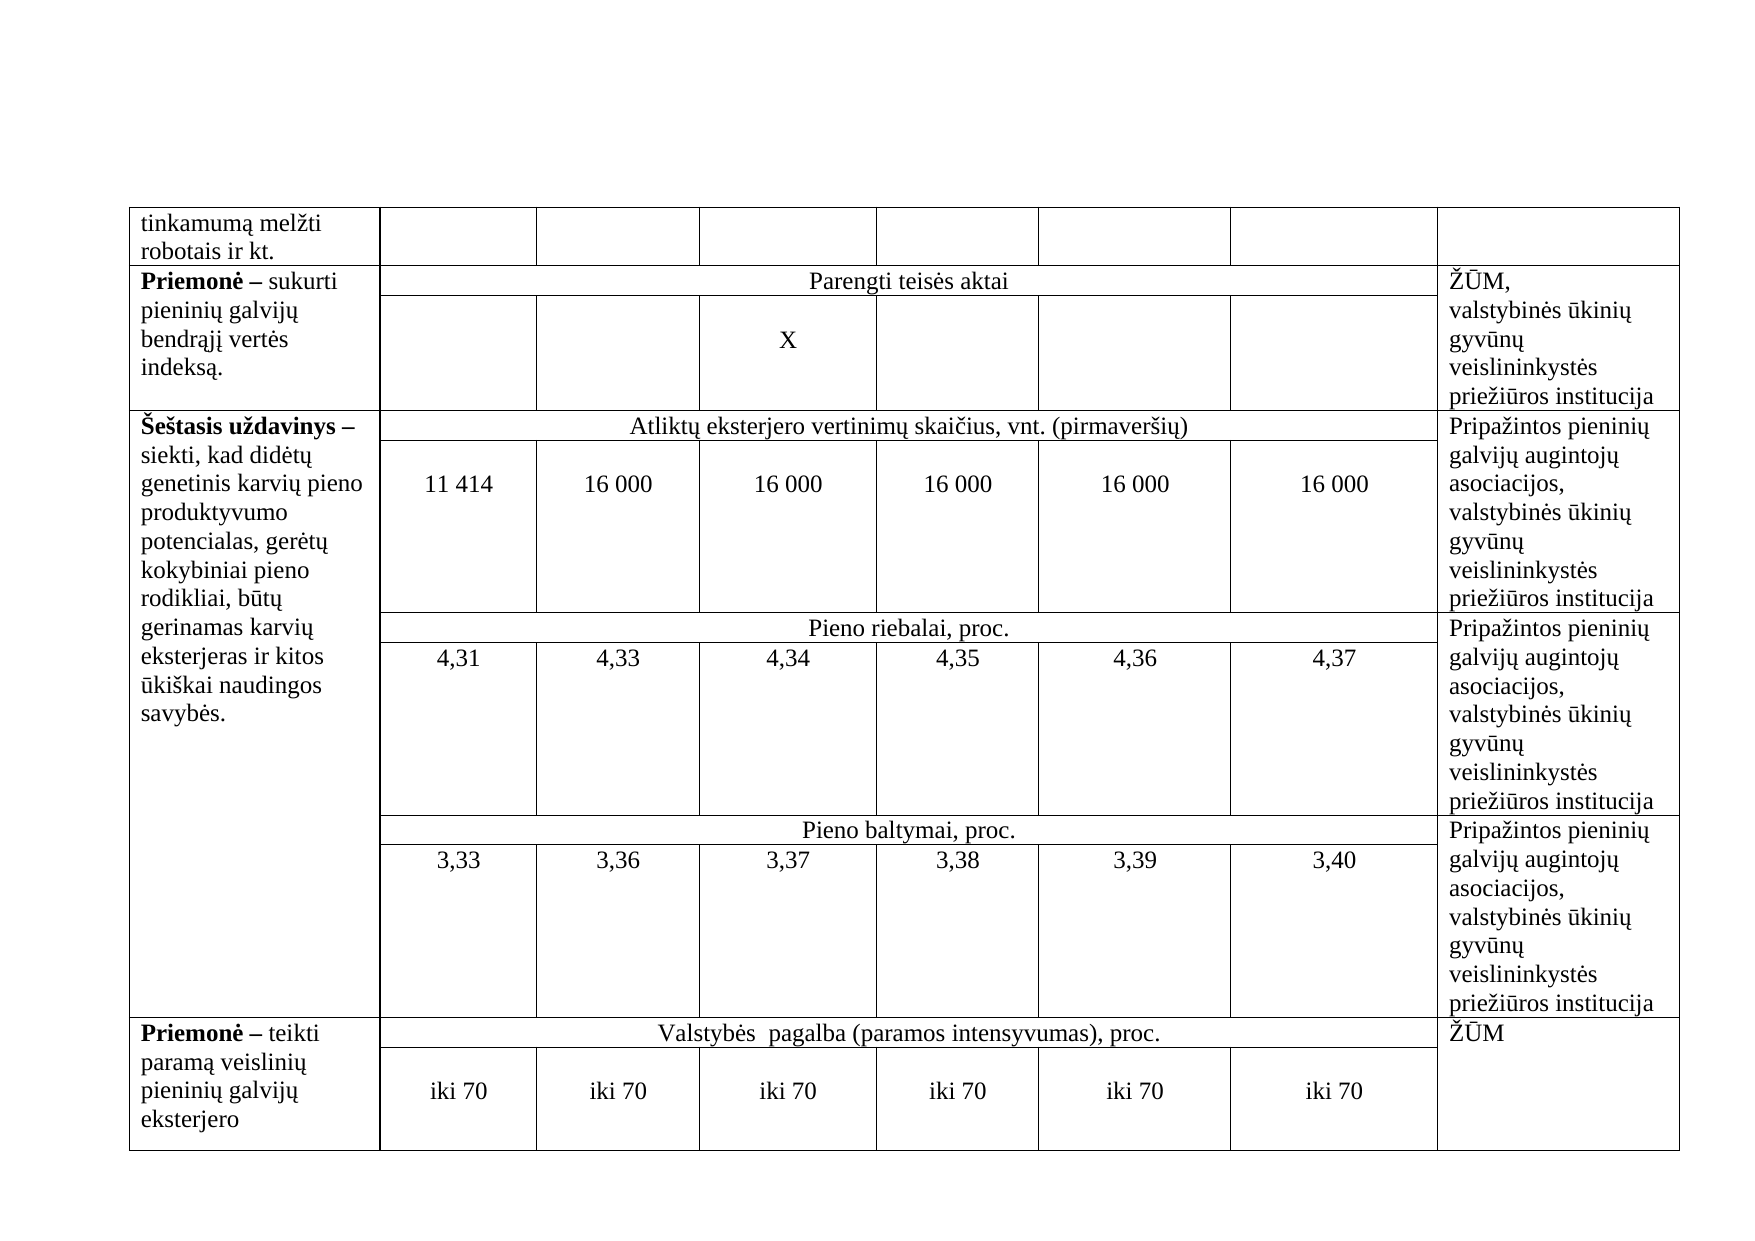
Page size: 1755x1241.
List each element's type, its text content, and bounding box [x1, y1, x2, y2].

table_cell X [700, 296, 876, 410]
table_cell 16 000 [537, 441, 699, 612]
table_cell [537, 208, 699, 265]
table_cell [1039, 208, 1230, 265]
table_cell iki 70 [381, 1048, 536, 1150]
table_cell 16 000 [877, 441, 1038, 612]
table_cell 3,33 [381, 845, 536, 1017]
table_cell ŽŪM [1438, 1018, 1679, 1150]
table_cell 3,36 [537, 845, 699, 1017]
table_cell Priemonė – teikti paramą veislinių pieninių galvijų eksterjero [130, 1018, 379, 1150]
table_cell 4,34 [700, 643, 876, 814]
table_cell iki 70 [1231, 1048, 1437, 1150]
table_cell iki 70 [877, 1048, 1038, 1150]
table_cell iki 70 [1039, 1048, 1230, 1150]
table_cell 16 000 [1231, 441, 1437, 612]
table_cell Pieno riebalai, proc. [381, 613, 1437, 642]
table_cell Parengti teisės aktai [381, 266, 1437, 295]
table_cell Valstybės pagalba (paramos intensyvumas), proc. [381, 1018, 1437, 1047]
table_cell Pripažintos pieninių galvijų augintojų asociacijos, valstybinės ūkinių gyvūnų veislininkystės priežiūros institucija [1438, 613, 1679, 814]
table_cell [381, 208, 536, 265]
table_cell 3,38 [877, 845, 1038, 1017]
table_cell [1039, 296, 1230, 410]
table_cell Pripažintos pieninių galvijų augintojų asociacijos, valstybinės ūkinių gyvūnų veislininkystės priežiūros institucija [1438, 816, 1679, 1017]
table_cell 3,40 [1231, 845, 1437, 1017]
table_cell Pripažintos pieninių galvijų augintojų asociacijos, valstybinės ūkinių gyvūnų veislininkystės priežiūros institucija [1438, 411, 1679, 612]
table_cell 4,36 [1039, 643, 1230, 814]
table_cell [877, 296, 1038, 410]
table_cell ŽŪM, valstybinės ūkinių gyvūnų veislininkystės priežiūros institucija [1438, 266, 1679, 410]
table_cell 4,37 [1231, 643, 1437, 814]
table_cell 11 414 [381, 441, 536, 612]
table_cell [1231, 296, 1437, 410]
table_cell iki 70 [700, 1048, 876, 1150]
table_cell 3,39 [1039, 845, 1230, 1017]
table_cell Atliktų eksterjero vertinimų skaičius, vnt. (pirmaveršių) [381, 411, 1437, 440]
table_cell [700, 208, 876, 265]
table_cell Šeštasis uždavinys – siekti, kad didėtų genetinis karvių pieno produktyvumo potencialas, gerėtų kokybiniai pieno rodikliai, būtų gerinamas karvių eksterjeras ir kitos ūkiškai naudingos savybės. [130, 411, 379, 1017]
table_cell 4,33 [537, 643, 699, 814]
table_cell [1438, 208, 1679, 265]
table_cell tinkamumą melžti robotais ir kt. [130, 208, 379, 265]
table_cell 16 000 [700, 441, 876, 612]
table_cell 4,31 [381, 643, 536, 814]
table_cell [381, 296, 536, 410]
table_cell Pieno baltymai, proc. [381, 816, 1437, 844]
table_cell [1231, 208, 1437, 265]
table_cell 3,37 [700, 845, 876, 1017]
table_cell [537, 296, 699, 410]
table_cell iki 70 [537, 1048, 699, 1150]
table_cell 16 000 [1039, 441, 1230, 612]
table_cell Priemonė – sukurti pieninių galvijų bendrąjį vertės indeksą. [130, 266, 379, 410]
table_cell 4,35 [877, 643, 1038, 814]
table_cell [877, 208, 1038, 265]
